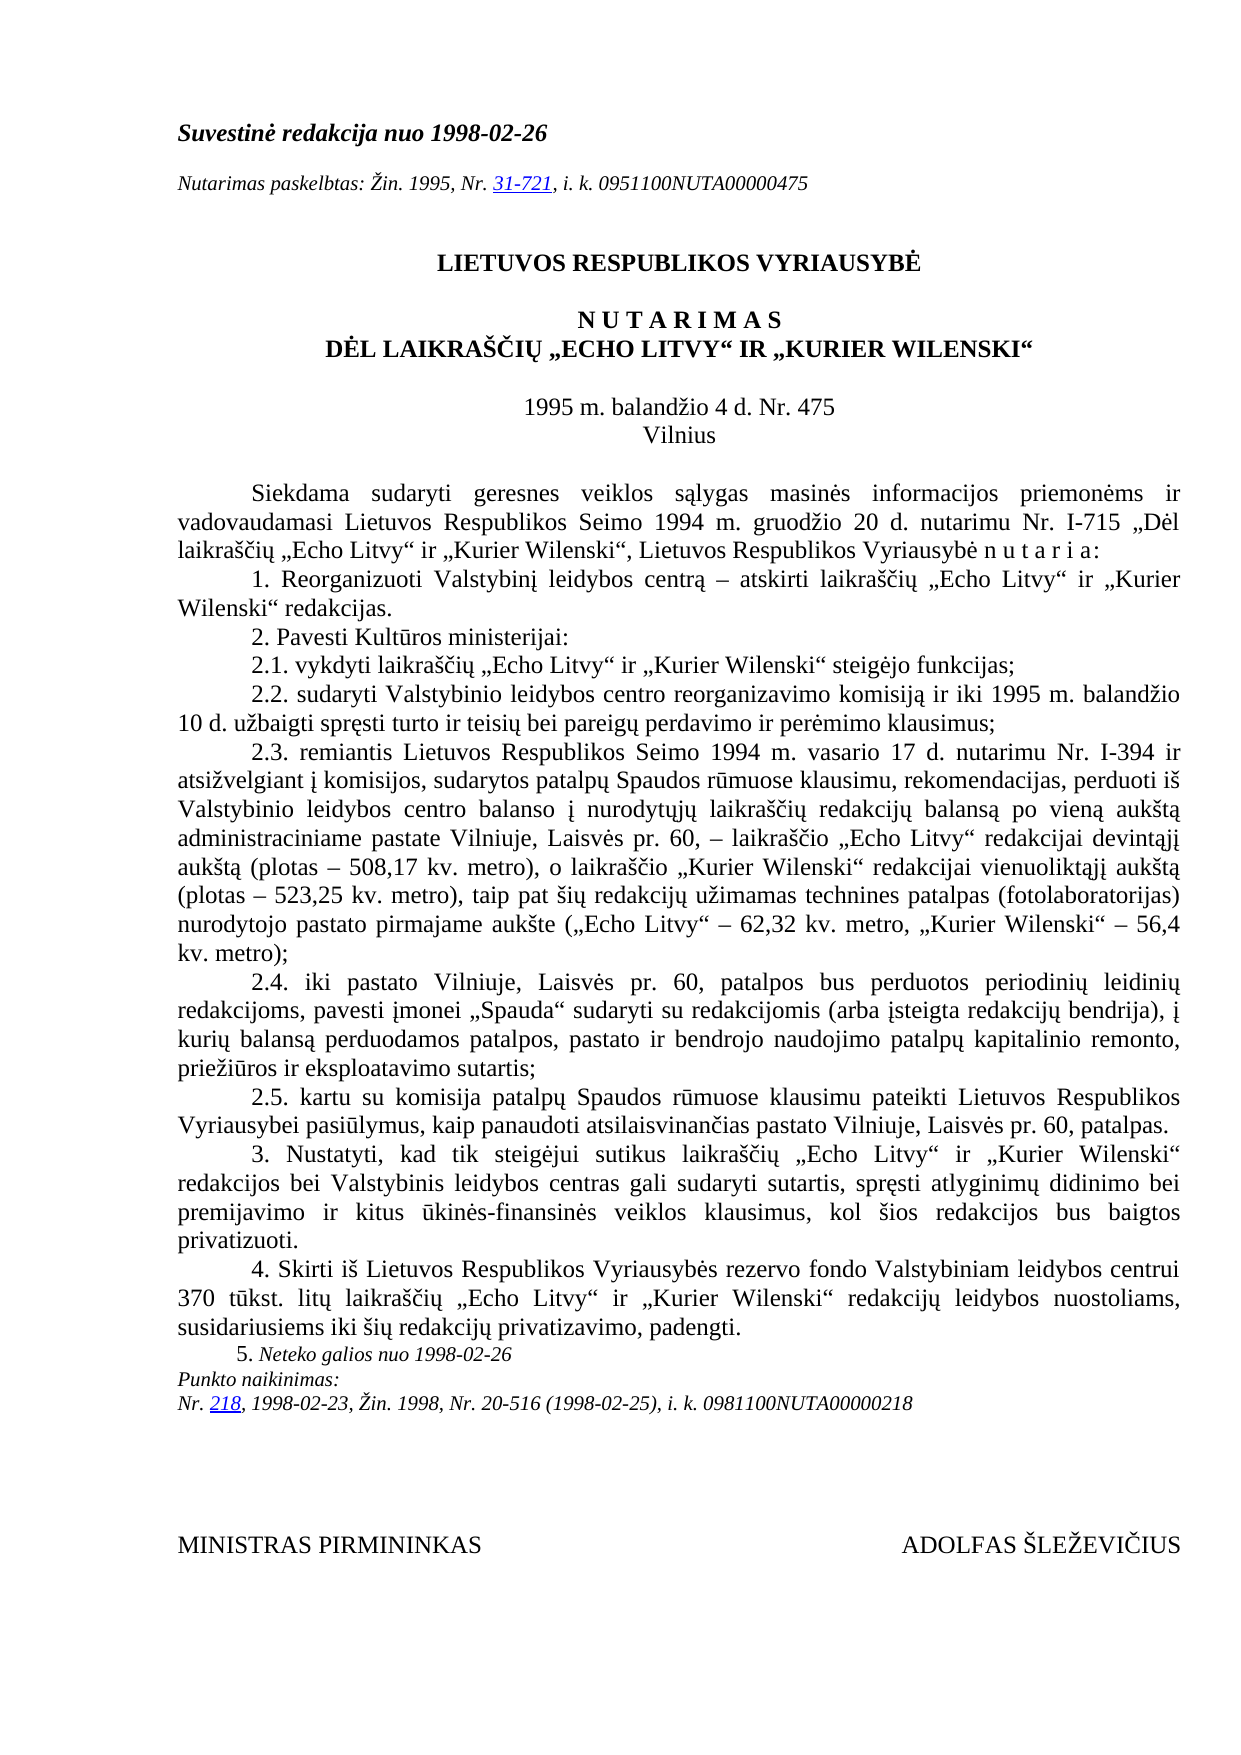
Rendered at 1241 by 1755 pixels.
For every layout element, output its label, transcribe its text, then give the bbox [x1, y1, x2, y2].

text Suvestinė redakcija nuo 1998-02-26 [177, 118, 1181, 147]
text 3. Nustatyti, kad tik steigėjui sutikus laikraščių „Echo Litvy“ ir „Kurier Wilenski“ redakcijos bei Valstybinis leidybos centras gali sudaryti sutartis, spręsti atlyginimų didinimo bei premijavimo ir kitus ūkinės-finansinės veiklos klausimus, kol šios redakcijos bus baigtos privatizuoti. [177, 1139, 1181, 1254]
text Siekdama sudaryti geresnes veiklos sąlygas masinės informacijos priemonėms ir vadovaudamasi Lietuvos Respublikos Seimo 1994 m. gruodžio 20 d. nutarimu Nr. I-715 „Dėl laikraščių „Echo Litvy“ ir „Kurier Wilenski“, Lietuvos Respublikos Vyriausybė nutaria: [177, 478, 1181, 564]
text Punkto naikinimas: [177, 1367, 1181, 1391]
text 2.1. vykdyti laikraščių „Echo Litvy“ ir „Kurier Wilenski“ steigėjo funkcijas; [177, 650, 1181, 679]
text 2. Pavesti Kultūros ministerijai: [177, 622, 1181, 650]
text 1995 m. balandžio 4 d. Nr. 475 [177, 392, 1181, 420]
text LIETUVOS RESPUBLIKOS VYRIAUSYBĖ [177, 248, 1181, 277]
text DĖL LAIKRAŠČIŲ „ECHO LITVY“ IR „KURIER WILENSKI“ [177, 334, 1181, 363]
text 4. Skirti iš Lietuvos Respublikos Vyriausybės rezervo fondo Valstybiniam leidybos centrui 370 tūkst. litų laikraščių „Echo Litvy“ ir „Kurier Wilenski“ redakcijų leidybos nuostoliams, susidariusiems iki šių redakcijų privatizavimo, padengti. [177, 1254, 1181, 1340]
text Vilnius [177, 420, 1181, 449]
text Nutarimas paskelbtas: Žin. 1995, Nr. 31-721, i. k. 0951100NUTA00000475 [177, 171, 1181, 195]
text 2.5. kartu su komisija patalpų Spaudos rūmuose klausimu pateikti Lietuvos Respublikos Vyriausybei pasiūlymus, kaip panaudoti atsilaisvinančias pastato Vilniuje, Laisvės pr. 60, patalpas. [177, 1082, 1181, 1139]
text Nr. 218, 1998-02-23, Žin. 1998, Nr. 20-516 (1998-02-25), i. k. 0981100NUTA00000218 [177, 1391, 1181, 1415]
text 2.2. sudaryti Valstybinio leidybos centro reorganizavimo komisiją ir iki 1995 m. balandžio 10 d. užbaigti spręsti turto ir teisių bei pareigų perdavimo ir perėmimo klausimus; [177, 679, 1181, 737]
text 2.3. remiantis Lietuvos Respublikos Seimo 1994 m. vasario 17 d. nutarimu Nr. I-394 ir atsižvelgiant į komisijos, sudarytos patalpų Spaudos rūmuose klausimu, rekomendacijas, perduoti iš Valstybinio leidybos centro balanso į nurodytųjų laikraščių redakcijų balansą po vieną aukštą administraciniame pastate Vilniuje, Laisvės pr. 60, – laikraščio „Echo Litvy“ redakcijai devintąjį aukštą (plotas – 508,17 kv. metro), o laikraščio „Kurier Wilenski“ redakcijai vienuoliktąjį aukštą (plotas – 523,25 kv. metro), taip pat šių redakcijų užimamas technines patalpas (fotolaboratorijas) nurodytojo pastato pirmajame aukšte („Echo Litvy“ – 62,32 kv. metro, „Kurier Wilenski“ – 56,4 kv. metro); [177, 737, 1181, 967]
text 5. Neteko galios nuo 1998-02-26 [177, 1340, 1181, 1367]
text 2.4. iki pastato Vilniuje, Laisvės pr. 60, patalpos bus perduotos periodinių leidinių redakcijoms, pavesti įmonei „Spauda“ sudaryti su redakcijomis (arba įsteigta redakcijų bendrija), į kurių balansą perduodamos patalpos, pastato ir bendrojo naudojimo patalpų kapitalinio remonto, priežiūros ir eksploatavimo sutartis; [177, 967, 1181, 1082]
text MINISTRAS PIRMININKAS ADOLFAS ŠLEŽEVIČIUS [177, 1530, 1181, 1558]
text N U T A R I M A S [177, 305, 1181, 334]
text 1. Reorganizuoti Valstybinį leidybos centrą – atskirti laikraščių „Echo Litvy“ ir „Kurier Wilenski“ redakcijas. [177, 564, 1181, 622]
